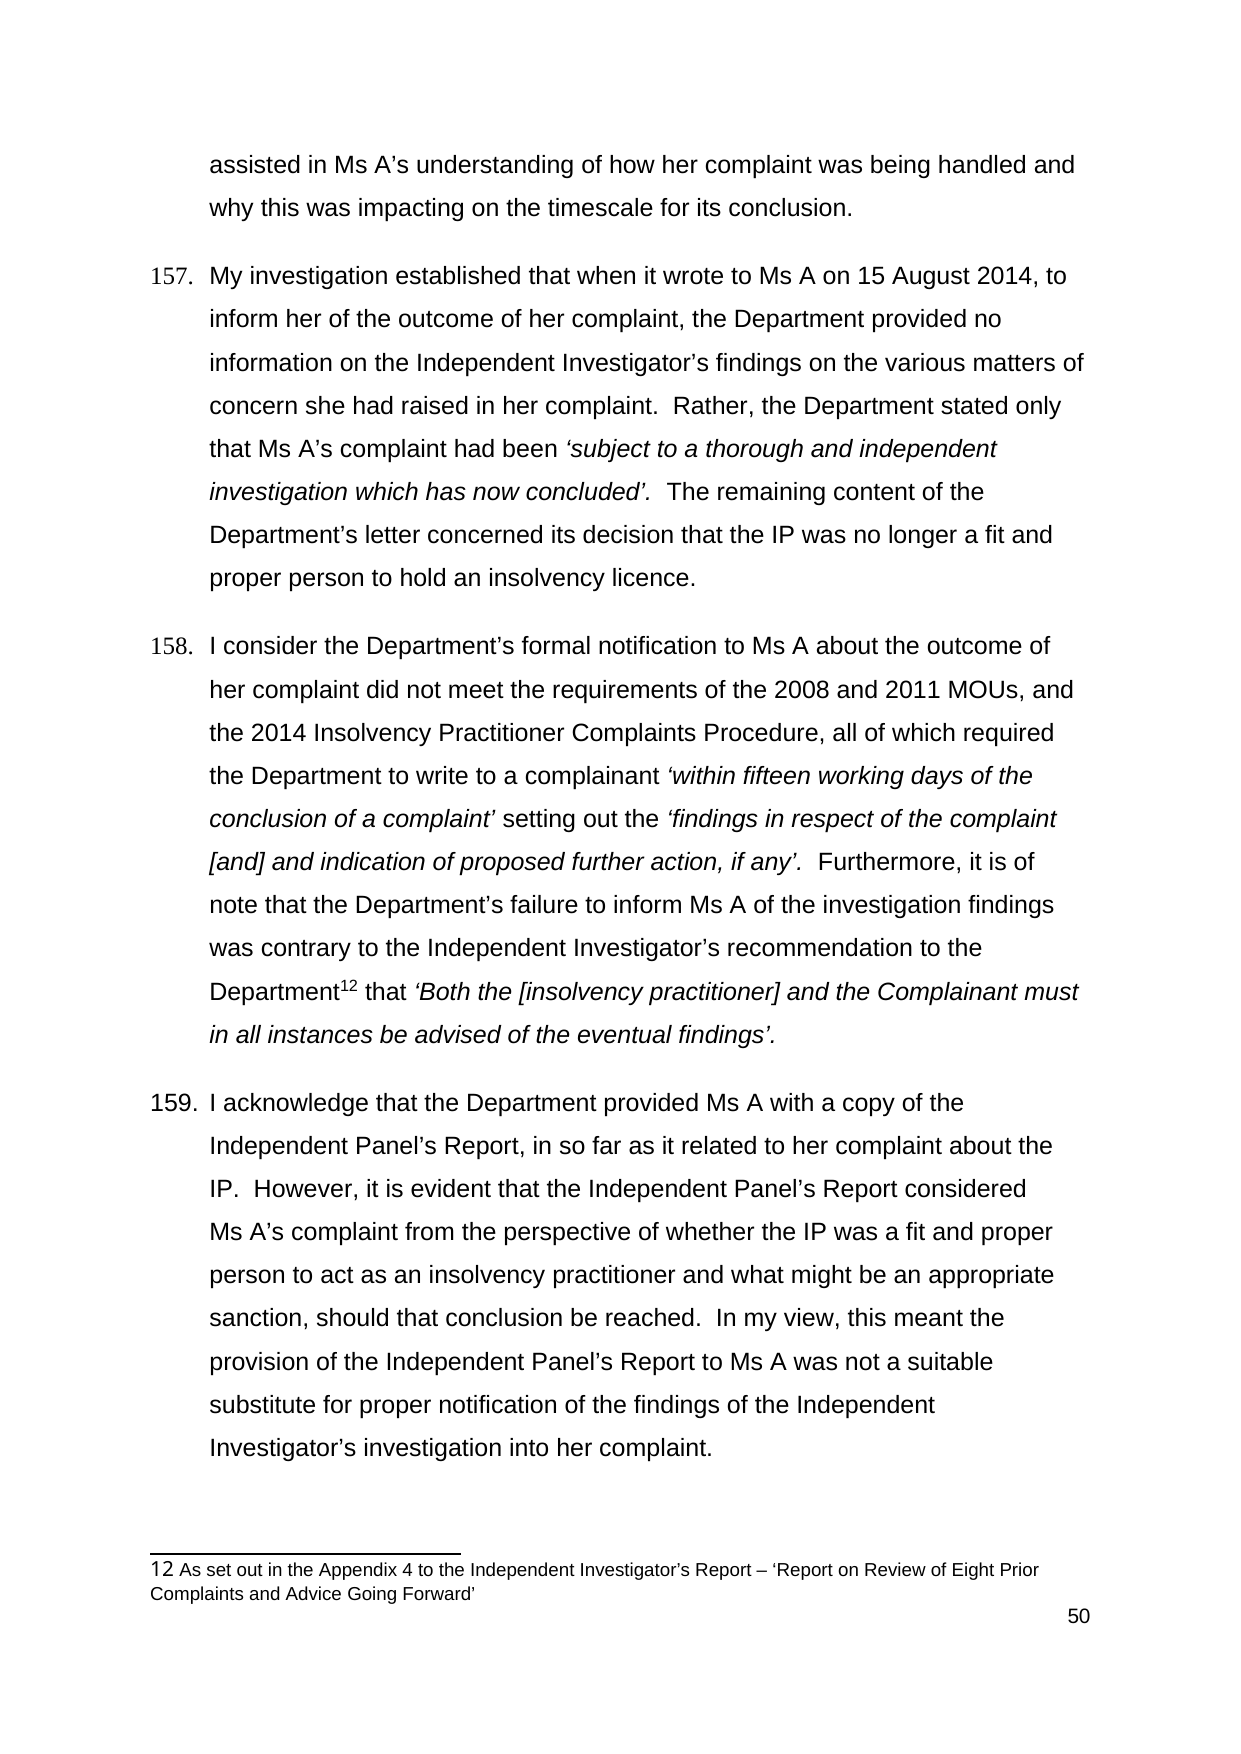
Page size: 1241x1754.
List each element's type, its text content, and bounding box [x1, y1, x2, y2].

list assisted in Ms A’s understanding of how her complaint was being handled and why this was impacting on the timescale for its conclusion. [150, 150, 1090, 222]
list As set out in the Appendix 4 to the Independent Investigator’s Report – ‘Report on Review of Eight Prior Complaints and Advice Going Forward’ [150, 1554, 1090, 1604]
list I consider the Department’s formal notification to Ms A about the outcome of her complaint did not meet the requirements of the 2008 and 2011 MOUs, and the 2014 Insolvency Practitioner Complaints Procedure, all of which required the Department to write to a complainant ‘within fifteen working days of the conclusion of a complaint’ setting out the ‘findings in respect of the complaint [and] and indication of proposed further action, if any’. Furthermore, it is of note that the Department’s failure to inform Ms A of the investigation findings was contrary to the Independent Investigator’s recommendation to the Department that ‘Both the [insolvency practitioner] and the Complainant must in all instances be advised of the eventual findings’. [150, 631, 1090, 1048]
list I acknowledge that the Department provided Ms A with a copy of the Independent Panel’s Report, in so far as it related to her complaint about the IP. However, it is evident that the Independent Panel’s Report considered Ms A’s complaint from the perspective of whether the IP was a fit and proper person to act as an insolvency practitioner and what might be an appropriate sanction, should that conclusion be reached. In my view, this meant the provision of the Independent Panel’s Report to Ms A was not a suitable substitute for proper notification of the findings of the Independent Investigator’s investigation into her complaint. [150, 1088, 1090, 1461]
list My investigation established that when it wrote to Ms A on 15 August 2014, to inform her of the outcome of her complaint, the Department provided no information on the Independent Investigator’s findings on the various matters of concern she had raised in her complaint. Rather, the Department stated only that Ms A’s complaint had been ‘subject to a thorough and independent investigation which has now concluded’. The remaining content of the Department’s letter concerned its decision that the IP was no longer a fit and proper person to hold an insolvency licence. [150, 261, 1090, 592]
